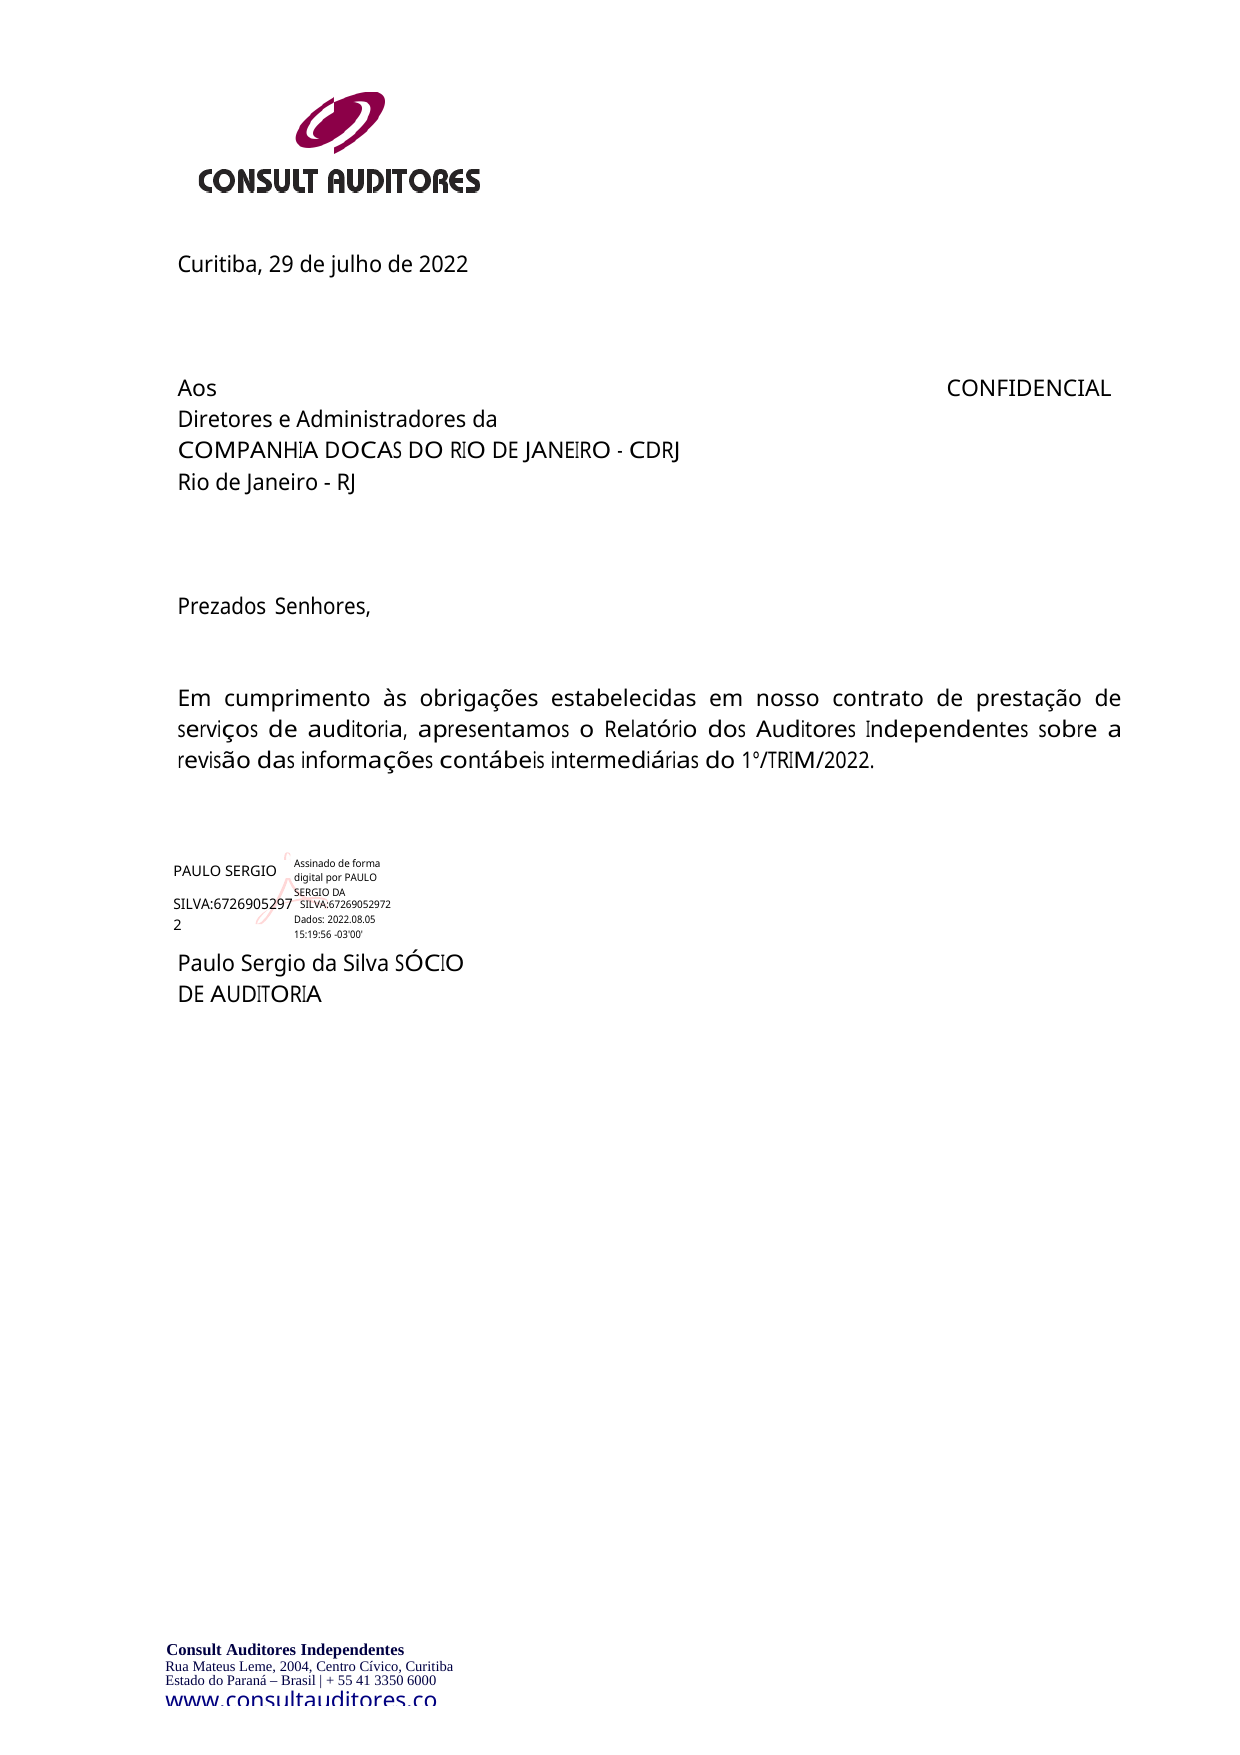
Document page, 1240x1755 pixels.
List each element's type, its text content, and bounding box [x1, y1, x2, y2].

text Prezados Senhores, [177, 590, 1183, 621]
text Diretores e Administradores da [177, 403, 1183, 434]
text Dados: 2022.08.05 [294, 912, 1183, 926]
text Assinado de forma digital por PAULO SERGIO DA [294, 856, 407, 899]
text COMPANHIA DOCAS DO RIO DE JANEIRO - CDRJ [177, 434, 1183, 466]
text Em cumprimento às obrigações estabelecidas em nosso contrato de prestação de serviços de auditoria, apresentamos o Relatório dos Auditores Independentes sobre a revisão das informações contábeis intermediárias do 1°/TRIM/2022. [177, 682, 1123, 775]
text SILVA:6726905297 SILVA:67269052972 [273, 899, 1183, 912]
text SILVA:6726905297 SILVA:67269052972 [173, 899, 275, 912]
text 15:19:56 -03'00' [294, 927, 1183, 941]
text PAULO SERGIO DA [173, 860, 290, 878]
text Paulo Sergio da Silva SÓCIO DE AUDITORIA [177, 947, 482, 1009]
text 2 [173, 915, 181, 933]
text Rio de Janeiro - RJ [177, 466, 1183, 497]
text Curitiba, 29 de julho de 2022 [177, 248, 1183, 279]
text Aos CONFIDENCIAL [177, 372, 1183, 403]
